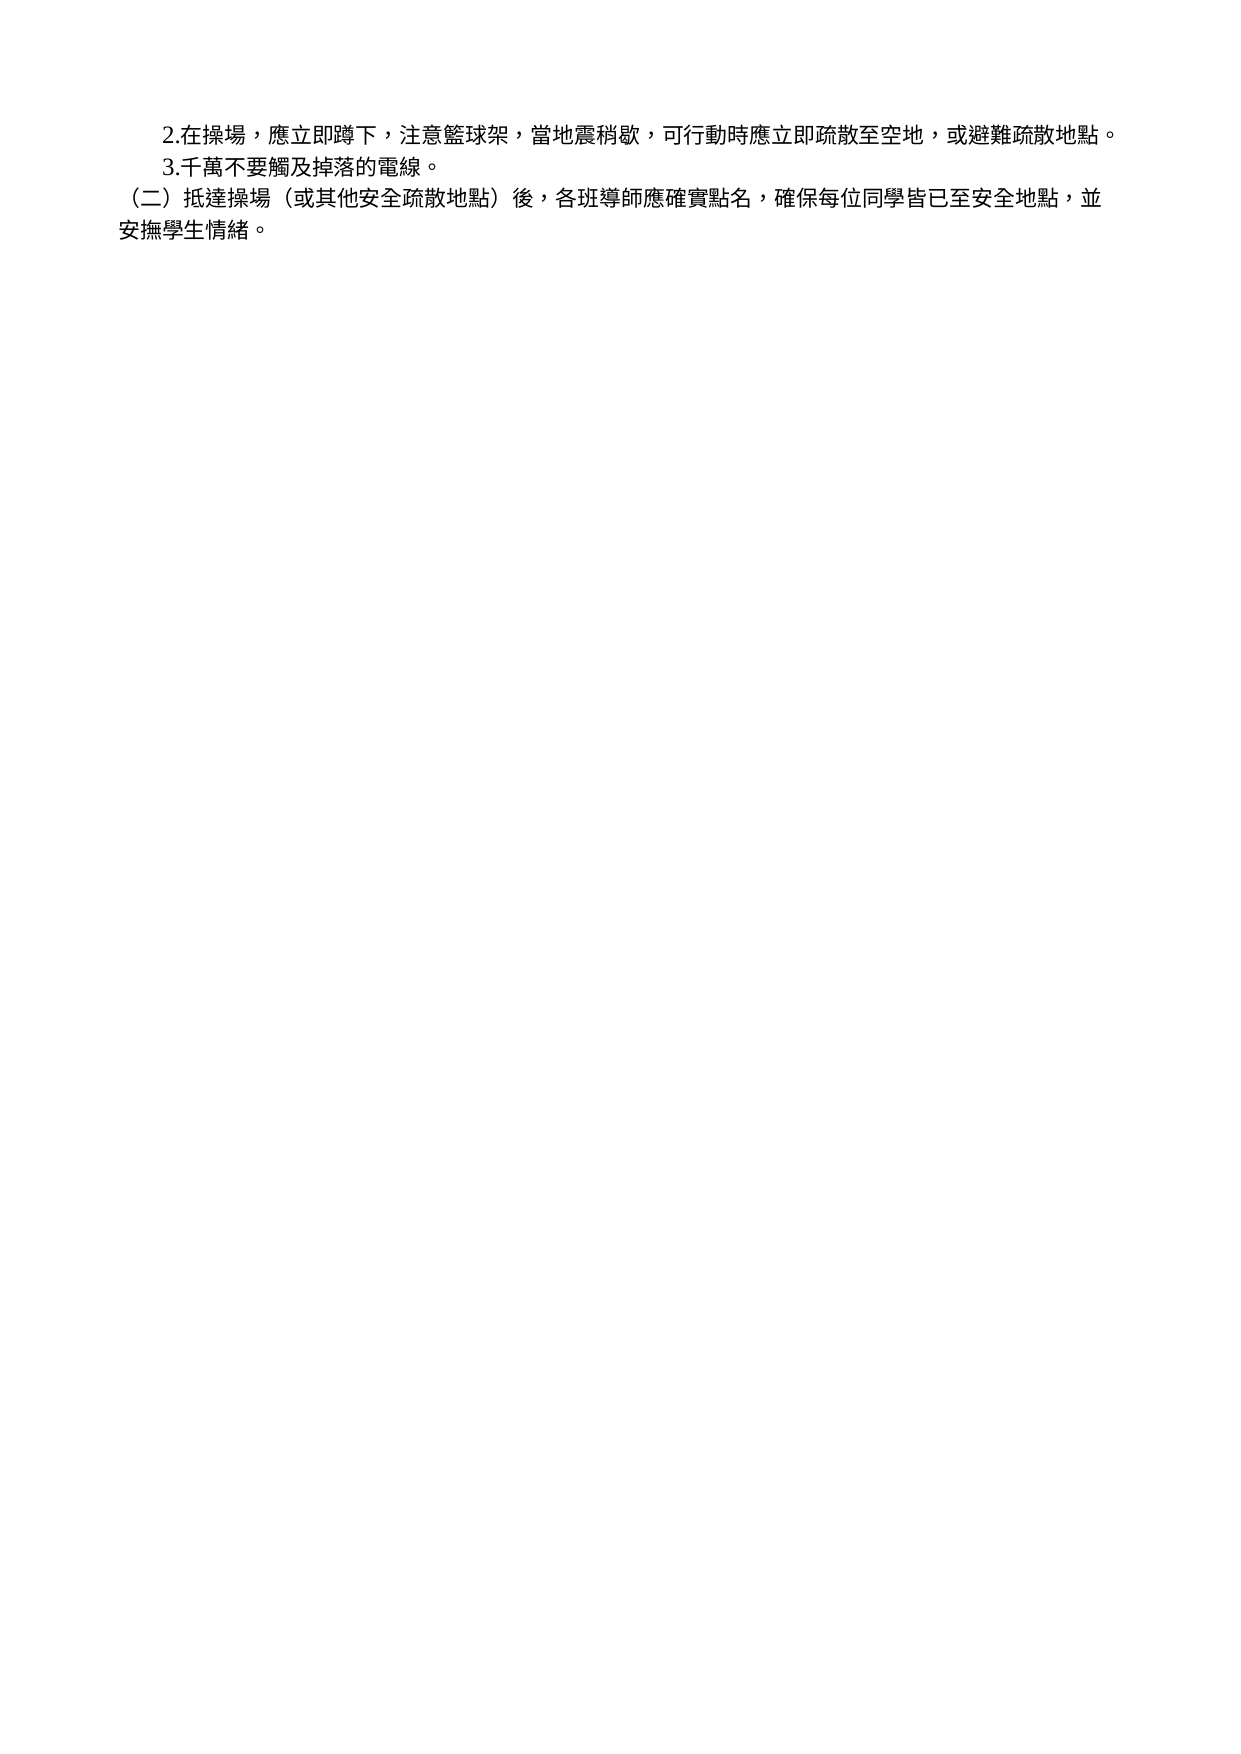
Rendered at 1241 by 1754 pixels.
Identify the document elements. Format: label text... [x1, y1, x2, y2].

text 3.千萬不要觸及掉落的電線。 [118, 150, 1122, 181]
text （二）抵達操場（或其他安全疏散地點）後，各班導師應確實點名，確保每位同學皆已至安全地點，並安撫學生情緒。 [118, 181, 1122, 245]
text 2.在操場，應立即蹲下，注意籃球架，當地震稍歇，可行動時應立即疏散至空地，或避難疏散地點。 [118, 118, 1122, 150]
